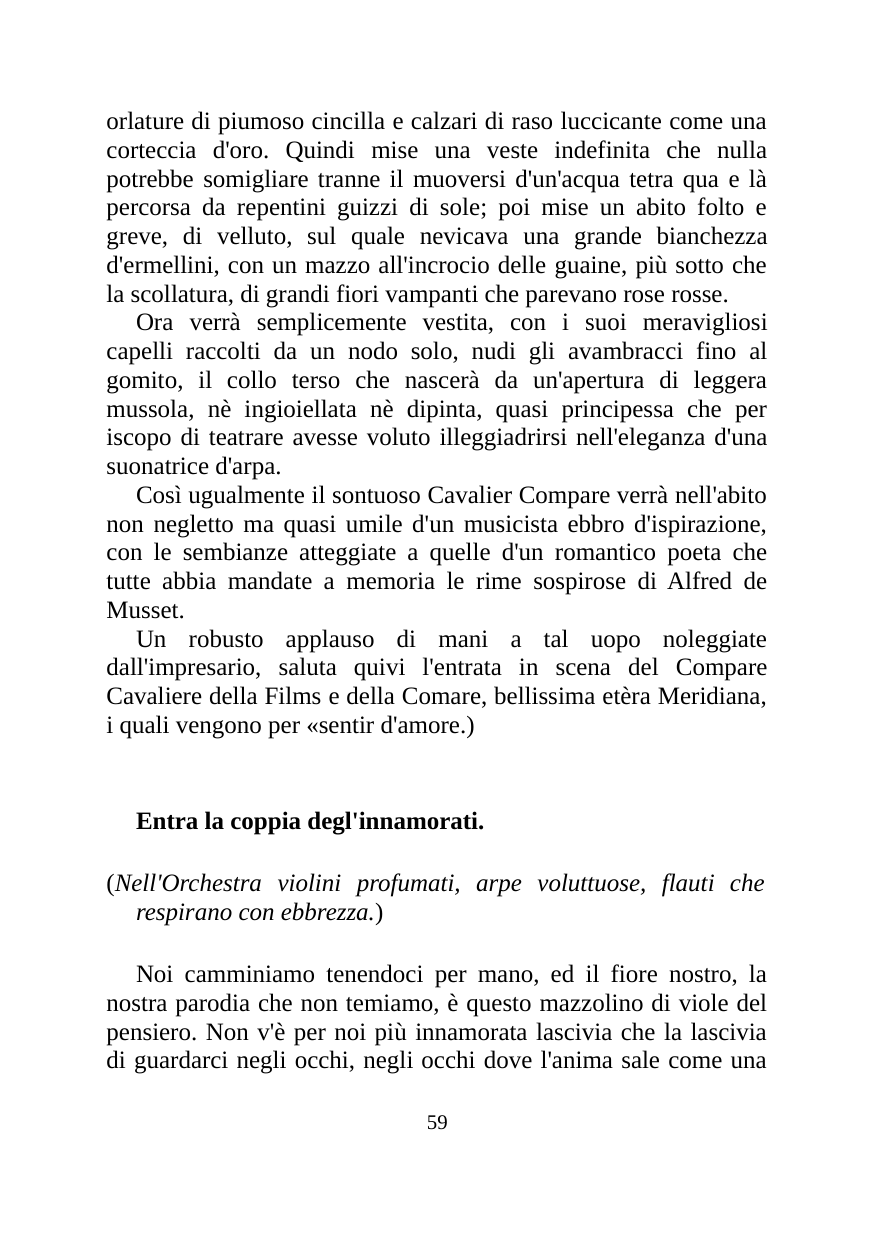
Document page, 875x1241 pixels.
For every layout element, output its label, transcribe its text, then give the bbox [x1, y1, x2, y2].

text Un robusto applauso di mani a tal uopo noleggiate dall'impresario, saluta quivi l'entrata in scena del Compare Cavaliere della Films e della Comare, bellissima etèra Meridiana, i quali vengono per «sentir d'amore.) [106, 624, 768, 739]
text Ora verrà semplicemente vestita, con i suoi meravigliosi capelli raccolti da un nodo solo, nudi gli avambracci fino al gomito, il collo terso che nascerà da un'apertura di leggera mussola, nè ingioiellata nè dipinta, quasi principessa che per iscopo di teatrare avesse voluto illeggiadrirsi nell'eleganza d'una suonatrice d'arpa. [106, 307, 768, 480]
text Entra la coppia degl'innamorati. [106, 806, 768, 834]
text orlature di piumoso cincilla e calzari di raso luccicante come una corteccia d'oro. Quindi mise una veste indefinita che nulla potrebbe somigliare tranne il muoversi d'un'acqua tetra qua e là percorsa da repentini guizzi di sole; poi mise un abito folto e greve, di velluto, sul quale nevicava una grande bianchezza d'ermellini, con un mazzo all'incrocio delle guaine, più sotto che la scollatura, di grandi fiori vampanti che parevano rose rosse. [106, 106, 768, 307]
text (Nell'Orchestra violini profumati, arpe voluttuose, flauti che respirano con ebbrezza.) [106, 868, 768, 926]
text Noi camminiamo tenendoci per mano, ed il fiore nostro, la nostra parodia che non temiamo, è questo mazzolino di viole del pensiero. Non v'è per noi più innamorata lascivia che la lascivia di guardarci negli occhi, negli occhi dove l'anima sale come una [106, 959, 768, 1074]
text Così ugualmente il sontuoso Cavalier Compare verrà nell'abito non negletto ma quasi umile d'un musicista ebbro d'ispirazione, con le sembianze atteggiate a quelle d'un romantico poeta che tutte abbia mandate a memoria le rime sospirose di Alfred de Musset. [106, 480, 768, 624]
